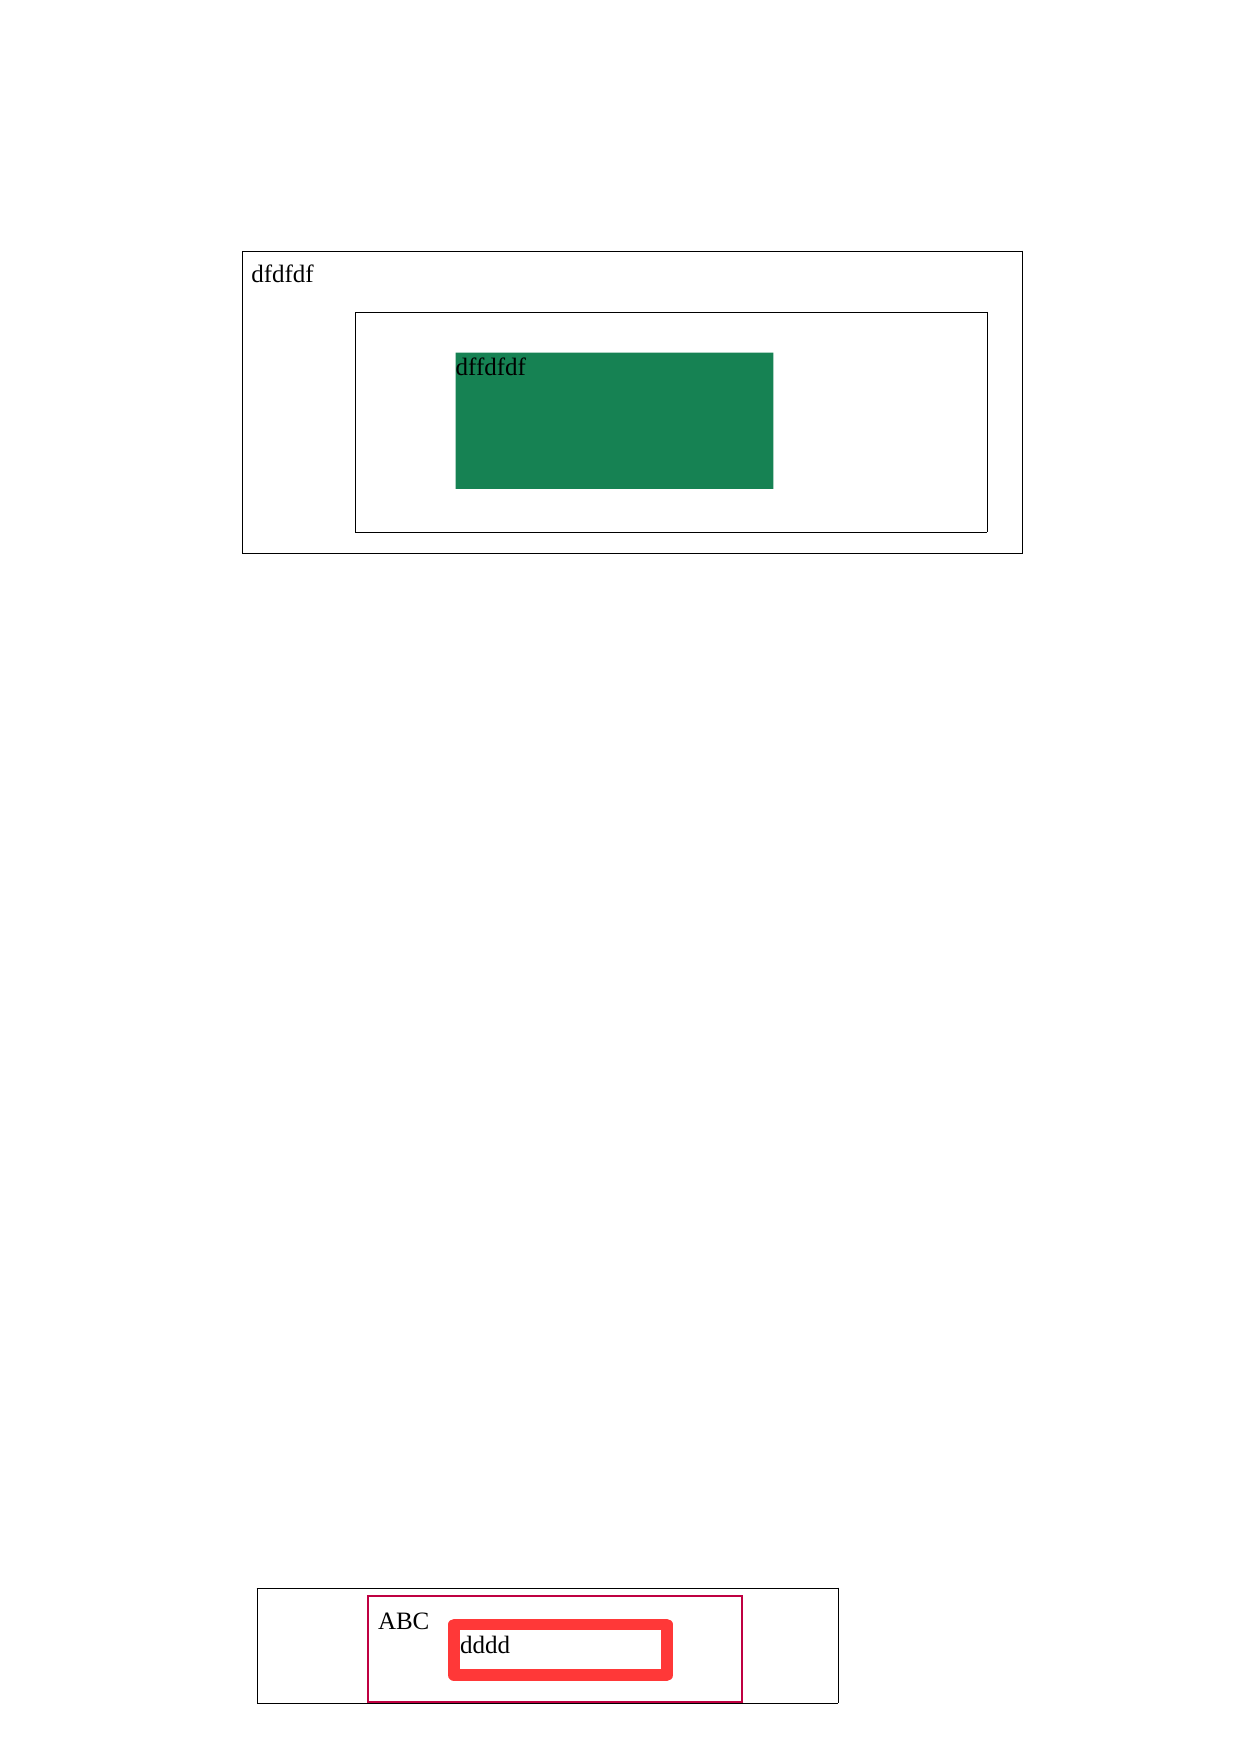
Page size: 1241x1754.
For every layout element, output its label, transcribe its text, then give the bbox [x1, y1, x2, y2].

text dfdfdf [356, 313, 987, 532]
text dfdfdf [251, 259, 1013, 288]
